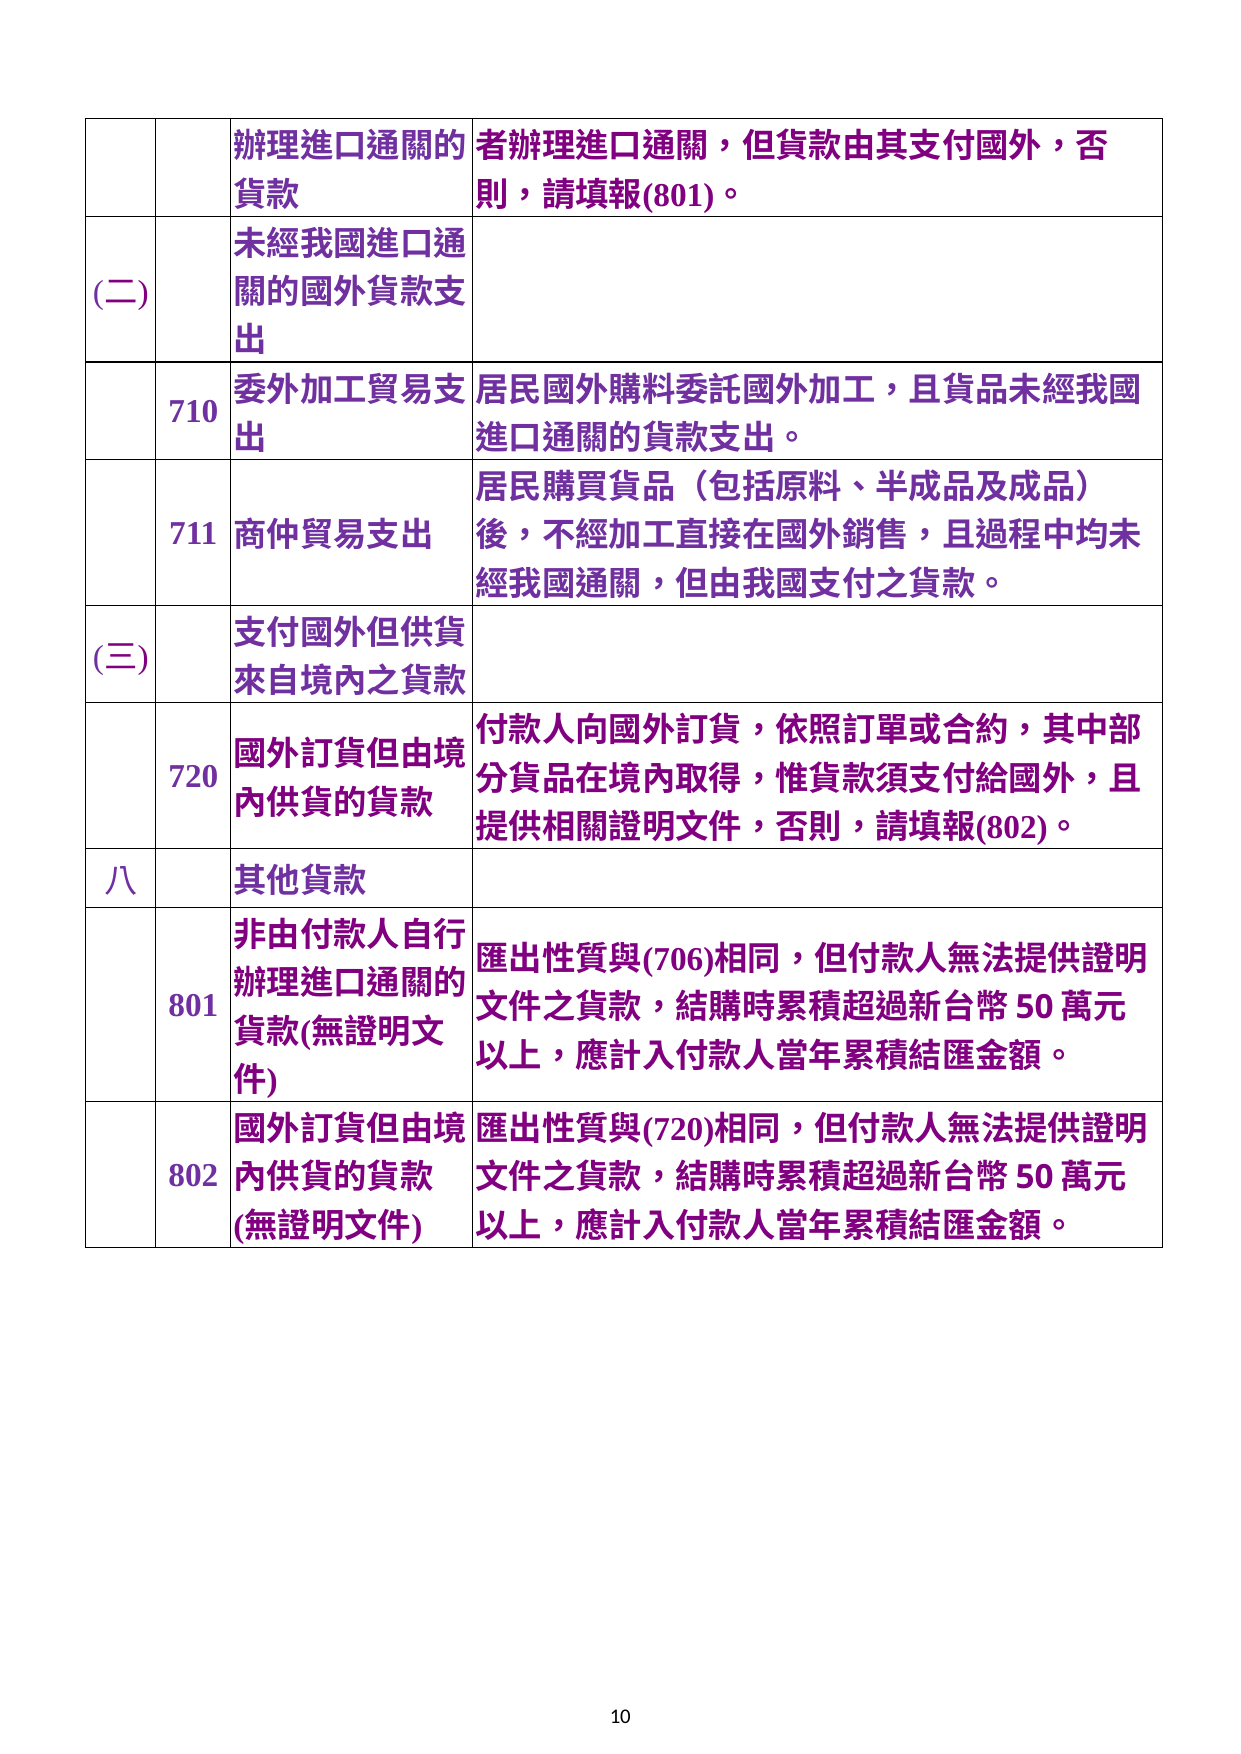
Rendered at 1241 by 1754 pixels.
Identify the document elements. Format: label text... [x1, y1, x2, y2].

table_cell 720 [156, 703, 230, 848]
table_cell [86, 703, 155, 848]
table_cell 其他貨款 [231, 849, 472, 907]
table_cell [86, 1102, 155, 1247]
table_cell 710 [156, 363, 230, 459]
table_cell 居民國外購料委託國外加工，且貨品未經我國進口通關的貨款支出。 [473, 363, 1162, 459]
table_cell 委外加工貿易支出 [231, 363, 472, 459]
table_cell 801 [156, 908, 230, 1101]
table_cell [156, 217, 230, 361]
table_cell [473, 606, 1162, 702]
table_cell [86, 908, 155, 1101]
table_cell 商仲貿易支出 [231, 460, 472, 604]
table_cell [473, 217, 1162, 361]
table_cell 支付國外但供貨來自境內之貨款 [231, 606, 472, 702]
table_cell 國外訂貨但由境內供貨的貨款 [231, 703, 472, 848]
table_cell 711 [156, 460, 230, 604]
table_cell [156, 606, 230, 702]
table_cell 匯出性質與(720)相同，但付款人無法提供證明文件之貨款，結購時累積超過新台幣50萬元以上，應計入付款人當年累積結匯金額。 [473, 1102, 1162, 1247]
table_cell [86, 363, 155, 459]
table_cell 付款人向國外訂貨，依照訂單或合約，其中部分貨品在境內取得，惟貨款須支付給國外，且提供相關證明文件，否則，請填報(802)。 [473, 703, 1162, 848]
table_cell (三) [86, 606, 155, 702]
table_cell 國外訂貨但由境內供貨的貨款(無證明文件) [231, 1102, 472, 1247]
table_cell [156, 849, 230, 907]
table_cell 辦理進口通關的貨款 [231, 119, 472, 216]
table_cell 八 [86, 849, 155, 907]
table_cell 匯出性質與(706)相同，但付款人無法提供證明文件之貨款，結購時累積超過新台幣50萬元以上，應計入付款人當年累積結匯金額。 [473, 908, 1162, 1101]
table_cell [473, 849, 1162, 907]
table_cell (二) [86, 217, 155, 361]
table_cell [156, 119, 230, 216]
table_cell 802 [156, 1102, 230, 1247]
table_cell 居民購買貨品（包括原料、半成品及成品）後，不經加工直接在國外銷售，且過程中均未經我國通關，但由我國支付之貨款。 [473, 460, 1162, 604]
table_cell 者辦理進口通關，但貨款由其支付國外，否則，請填報(801)。 [473, 119, 1162, 216]
table_cell [86, 119, 155, 216]
table_cell [86, 460, 155, 604]
table_cell 非由付款人自行辦理進口通關的貨款(無證明文件) [231, 908, 472, 1101]
table_cell 未經我國進口通關的國外貨款支出 [231, 217, 472, 361]
